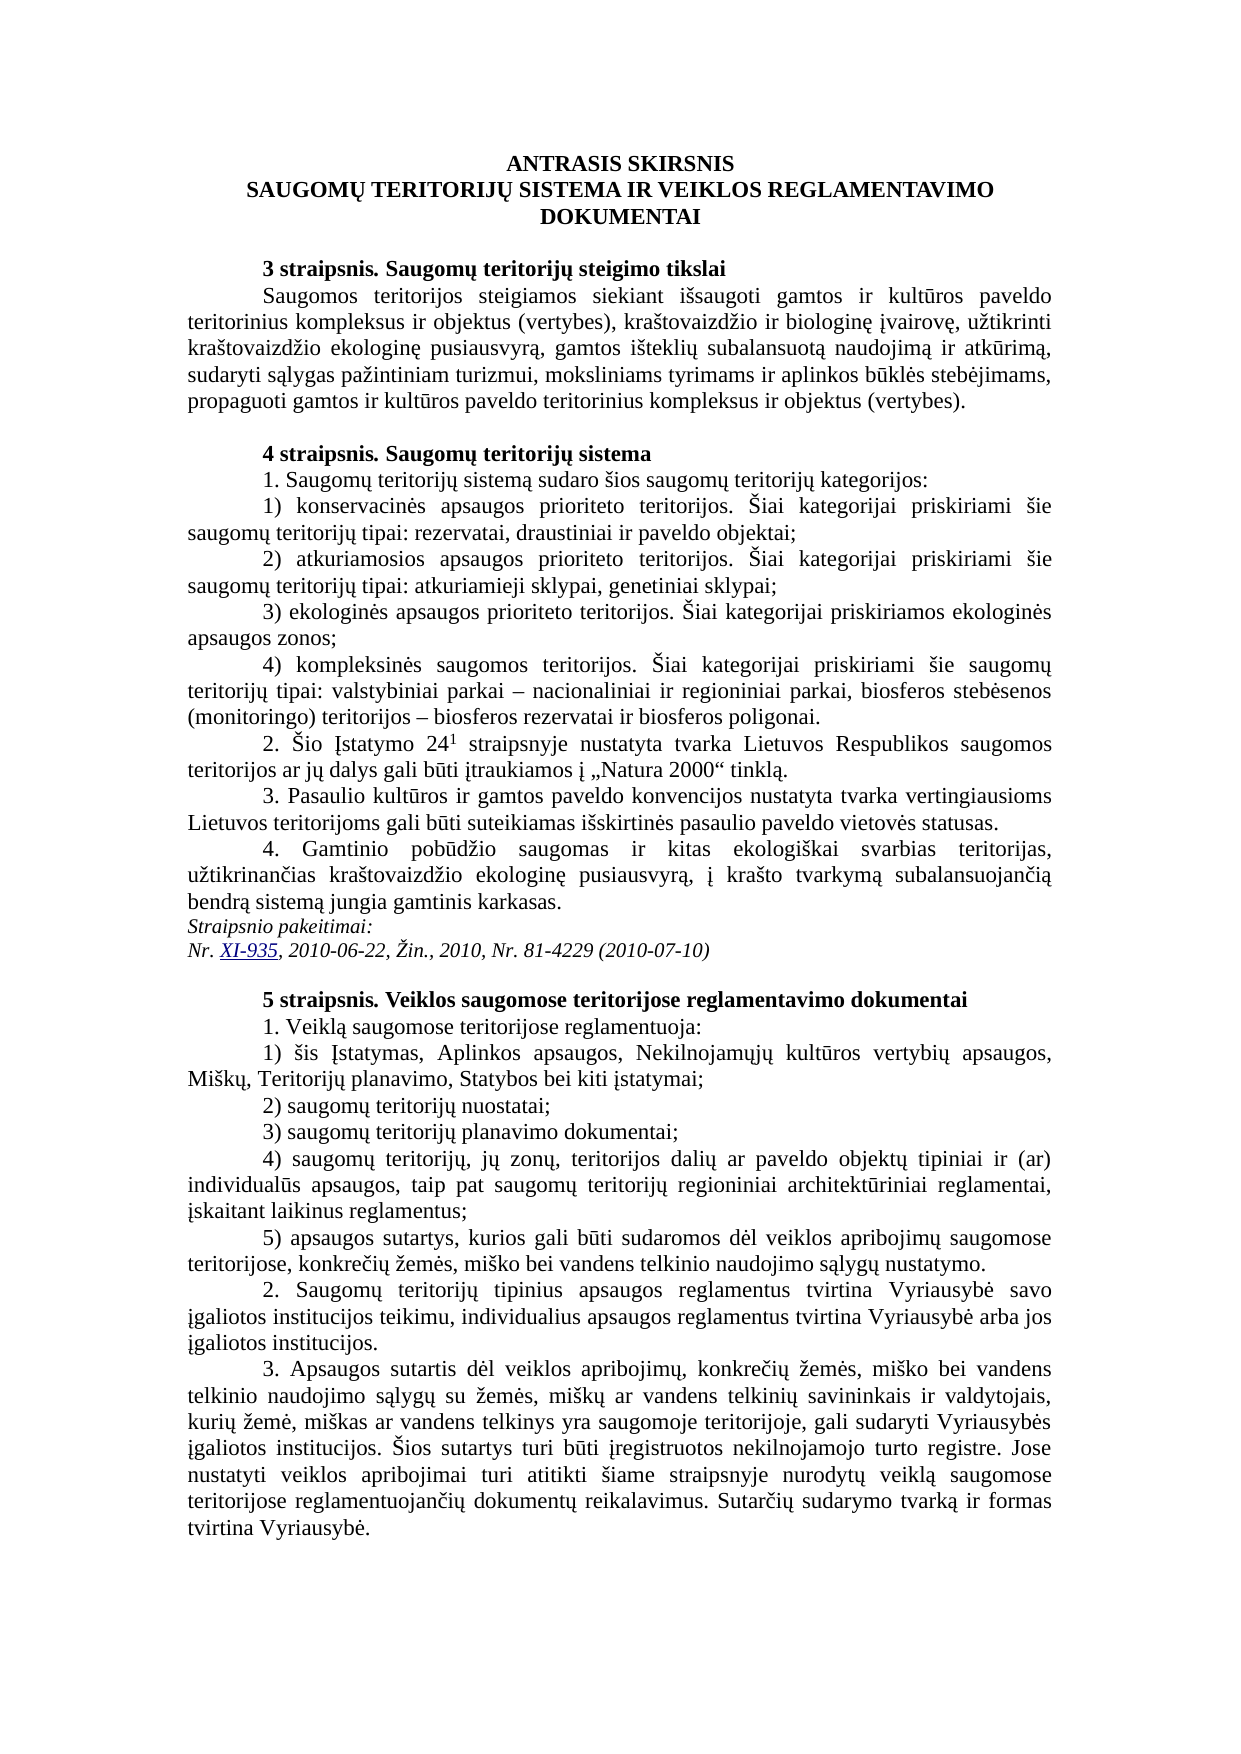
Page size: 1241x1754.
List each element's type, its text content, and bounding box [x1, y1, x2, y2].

text 2) saugomų teritorijų nuostatai; [187, 1092, 1053, 1118]
subtitle 3 straipsnis. Saugomų teritorijų steigimo tikslai [187, 255, 1053, 282]
subtitle 4 straipsnis. Saugomų teritorijų sistema [187, 440, 1053, 466]
text Nr. XI-935, 2010-06-22, Žin., 2010, Nr. 81-4229 (2010-07-10) [187, 938, 1053, 962]
text 5) apsaugos sutartys, kurios gali būti sudaromos dėl veiklos apribojimų saugomose teritorijose, konkrečių žemės, miško bei vandens telkinio naudojimo sąlygų nustatymo. [187, 1224, 1053, 1276]
text 3) saugomų teritorijų planavimo dokumentai; [187, 1118, 1053, 1144]
subtitle 5 straipsnis. Veiklos saugomose teritorijose reglamentavimo dokumentai [187, 986, 1053, 1013]
text 2. Saugomų teritorijų tipinius apsaugos reglamentus tvirtina Vyriausybė savo įgaliotos institucijos teikimu, individualius apsaugos reglamentus tvirtina Vyriausybė arba jos įgaliotos institucijos. [187, 1276, 1053, 1355]
text 3) ekologinės apsaugos prioriteto teritorijos. Šiai kategorijai priskiriamos ekologinės apsaugos zonos; [187, 598, 1053, 651]
text 4. Gamtinio pobūdžio saugomas ir kitas ekologiškai svarbias teritorijas, užtikrinančias kraštovaizdžio ekologinę pusiausvyrą, į krašto tvarkymą subalansuojančią bendrą sistemą jungia gamtinis karkasas. [187, 835, 1053, 914]
text 1. Veiklą saugomose teritorijose reglamentuoja: [187, 1013, 1053, 1039]
subtitle ANTRASIS SKIRSNIS [187, 150, 1053, 176]
text Saugomos teritorijos steigiamos siekiant išsaugoti gamtos ir kultūros paveldo teritorinius kompleksus ir objektus (vertybes), kraštovaizdžio ir biologinę įvairovę, užtikrinti kraštovaizdžio ekologinę pusiausvyrą, gamtos išteklių subalansuotą naudojimą ir atkūrimą, sudaryti sąlygas pažintiniam turizmui, moksliniams tyrimams ir aplinkos būklės stebėjimams, propaguoti gamtos ir kultūros paveldo teritorinius kompleksus ir objektus (vertybes). [187, 282, 1053, 413]
text 3. Pasaulio kultūros ir gamtos paveldo konvencijos nustatyta tvarka vertingiausioms Lietuvos teritorijoms gali būti suteikiamas išskirtinės pasaulio paveldo vietovės statusas. [187, 782, 1053, 835]
text 4) saugomų teritorijų, jų zonų, teritorijos dalių ar paveldo objektų tipiniai ir (ar) individualūs apsaugos, taip pat saugomų teritorijų regioniniai architektūriniai reglamentai, įskaitant laikinus reglamentus; [187, 1144, 1053, 1224]
text 1) konservacinės apsaugos prioriteto teritorijos. Šiai kategorijai priskiriami šie saugomų teritorijų tipai: rezervatai, draustiniai ir paveldo objektai; [187, 493, 1053, 545]
text 2) atkuriamosios apsaugos prioriteto teritorijos. Šiai kategorijai priskiriami šie saugomų teritorijų tipai: atkuriamieji sklypai, genetiniai sklypai; [187, 545, 1053, 598]
subtitle SAUGOMŲ TERITORIJŲ SISTEMA ir veiklos reglamentavimo dokumentai [187, 176, 1053, 229]
text 1) šis Įstatymas, Aplinkos apsaugos, Nekilnojamųjų kultūros vertybių apsaugos, Miškų, Teritorijų planavimo, Statybos bei kiti įstatymai; [187, 1039, 1053, 1092]
text 1. Saugomų teritorijų sistemą sudaro šios saugomų teritorijų kategorijos: [187, 466, 1053, 493]
subtitle Straipsnio pakeitimai: [187, 914, 1053, 938]
text 2. Šio Įstatymo 241 straipsnyje nustatyta tvarka Lietuvos Respublikos saugomos teritorijos ar jų dalys gali būti įtraukiamos į „Natura 2000“ tinklą. [187, 730, 1053, 782]
text 3. Apsaugos sutartis dėl veiklos apribojimų, konkrečių žemės, miško bei vandens telkinio naudojimo sąlygų su žemės, miškų ar vandens telkinių savininkais ir valdytojais, kurių žemė, miškas ar vandens telkinys yra saugomoje teritorijoje, gali sudaryti Vyriausybės įgaliotos institucijos. Šios sutartys turi būti įregistruotos nekilnojamojo turto registre. Jose nustatyti veiklos apribojimai turi atitikti šiame straipsnyje nurodytų veiklą saugomose teritorijose reglamentuojančių dokumentų reikalavimus. Sutarčių sudarymo tvarką ir formas tvirtina Vyriausybė. [187, 1355, 1053, 1540]
text 4) kompleksinės saugomos teritorijos. Šiai kategorijai priskiriami šie saugomų teritorijų tipai: valstybiniai parkai – nacionaliniai ir regioniniai parkai, biosferos stebėsenos (monitoringo) teritorijos – biosferos rezervatai ir biosferos poligonai. [187, 651, 1053, 730]
